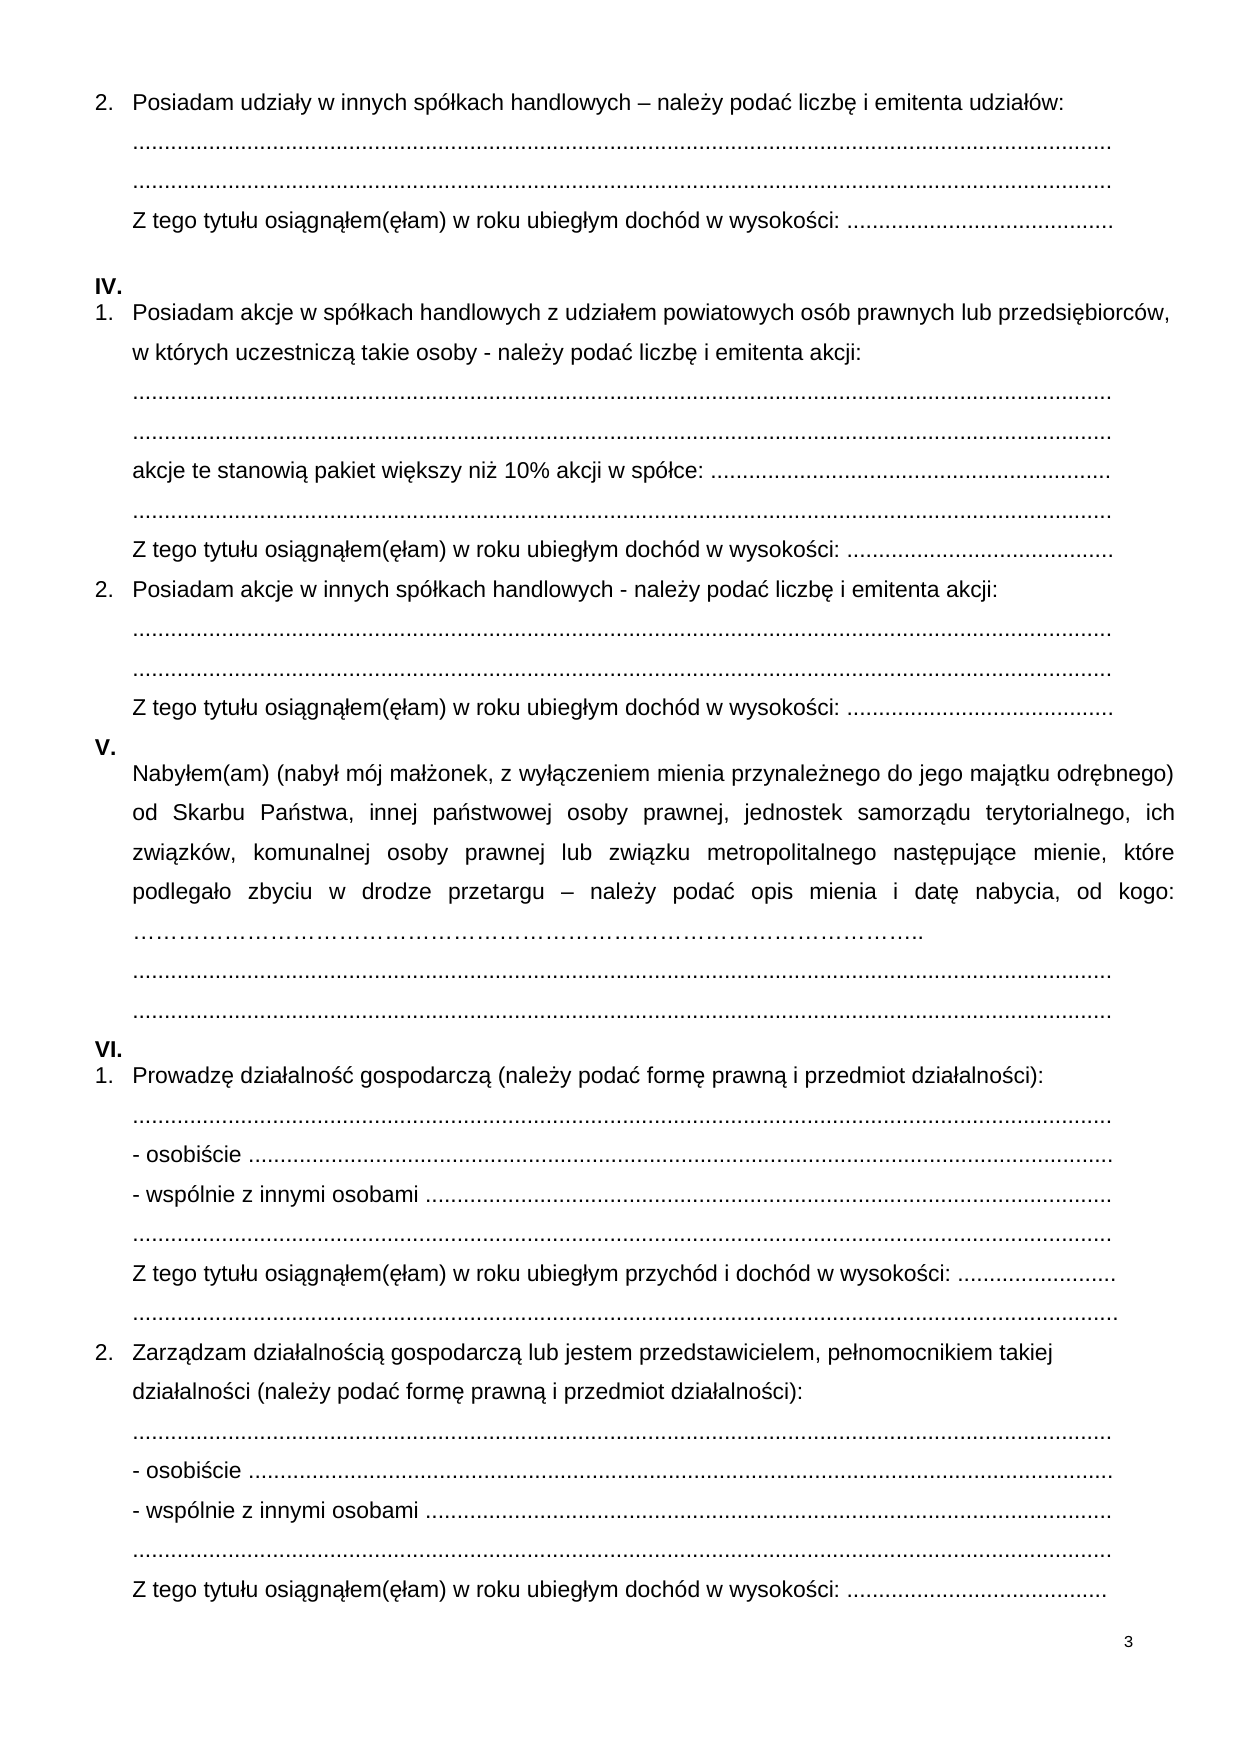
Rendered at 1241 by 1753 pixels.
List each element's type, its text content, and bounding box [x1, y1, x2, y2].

text IV. [94, 273, 1175, 299]
text - wspólnie z innymi osobami ............................................................................................................ .......................................................................................................................................................... Z tego tytułu osiągnąłem(ęłam) w roku ubiegłym przychód i dochód w wysokości: ......................... [132, 1181, 1175, 1286]
text Z tego tytułu osiągnąłem(ęłam) w roku ubiegłym dochód w wysokości: .......................................... [132, 536, 1175, 562]
text Z tego tytułu osiągnąłem(ęłam) w roku ubiegłym dochód w wysokości: .......................................... [132, 207, 1175, 233]
text Nabyłem(am) (nabył mój małżonek, z wyłączeniem mienia przynależnego do jego majątku odrębnego) od Skarbu Państwa, innej państwowej osoby prawnej, jednostek samorządu terytorialnego, ich związków, komunalnej osoby prawnej lub związku metropolitalnego następujące mienie, które podlegało zbyciu w drodze przetargu – należy podać opis mienia i datę nabycia, od kogo: ………………………………………………………………………………………….. [132, 760, 1175, 944]
list Zarządzam działalnością gospodarczą lub jestem przedstawicielem, pełnomocnikiem takiej działalności (należy podać formę prawną i przedmiot działalności): .......................................................................................................................................................... [94, 1339, 1175, 1444]
list Posiadam akcje w innych spółkach handlowych - należy podać liczbę i emitenta akcji: .......................................................................................................................................................... .......................................................................................................................................................... Z tego tytułu osiągnąłem(ęłam) w roku ubiegłym dochód w wysokości: .......................................... [94, 576, 1175, 720]
text - wspólnie z innymi osobami ............................................................................................................ .......................................................................................................................................................... Z tego tytułu osiągnąłem(ęłam) w roku ubiegłym dochód w wysokości: ......................................... [132, 1497, 1175, 1602]
text ........................................................................................................................................................... [94, 1299, 1175, 1326]
list Posiadam akcje w spółkach handlowych z udziałem powiatowych osób prawnych lub przedsiębiorców, w których uczestniczą takie osoby - należy podać liczbę i emitenta akcji: .......................................................................................................................................................... .......................................................................................................................................................... akcje te stanowią pakiet większy niż 10% akcji w spółce: ............................................................... .......................................................................................................................................................... [94, 299, 1175, 523]
text VI. [94, 1036, 1175, 1062]
text .......................................................................................................................................................... .......................................................................................................................................................... [132, 957, 1175, 1023]
text - osobiście ........................................................................................................................................ [132, 1457, 1175, 1484]
text - osobiście ........................................................................................................................................ [132, 1141, 1175, 1168]
text V. [94, 733, 1175, 760]
list Posiadam udziały w innych spółkach handlowych – należy podać liczbę i emitenta udziałów: .......................................................................................................................................................... .......................................................................................................................................................... [94, 88, 1175, 194]
list Prowadzę działalność gospodarczą (należy podać formę prawną i przedmiot działalności): .......................................................................................................................................................... [94, 1062, 1175, 1128]
